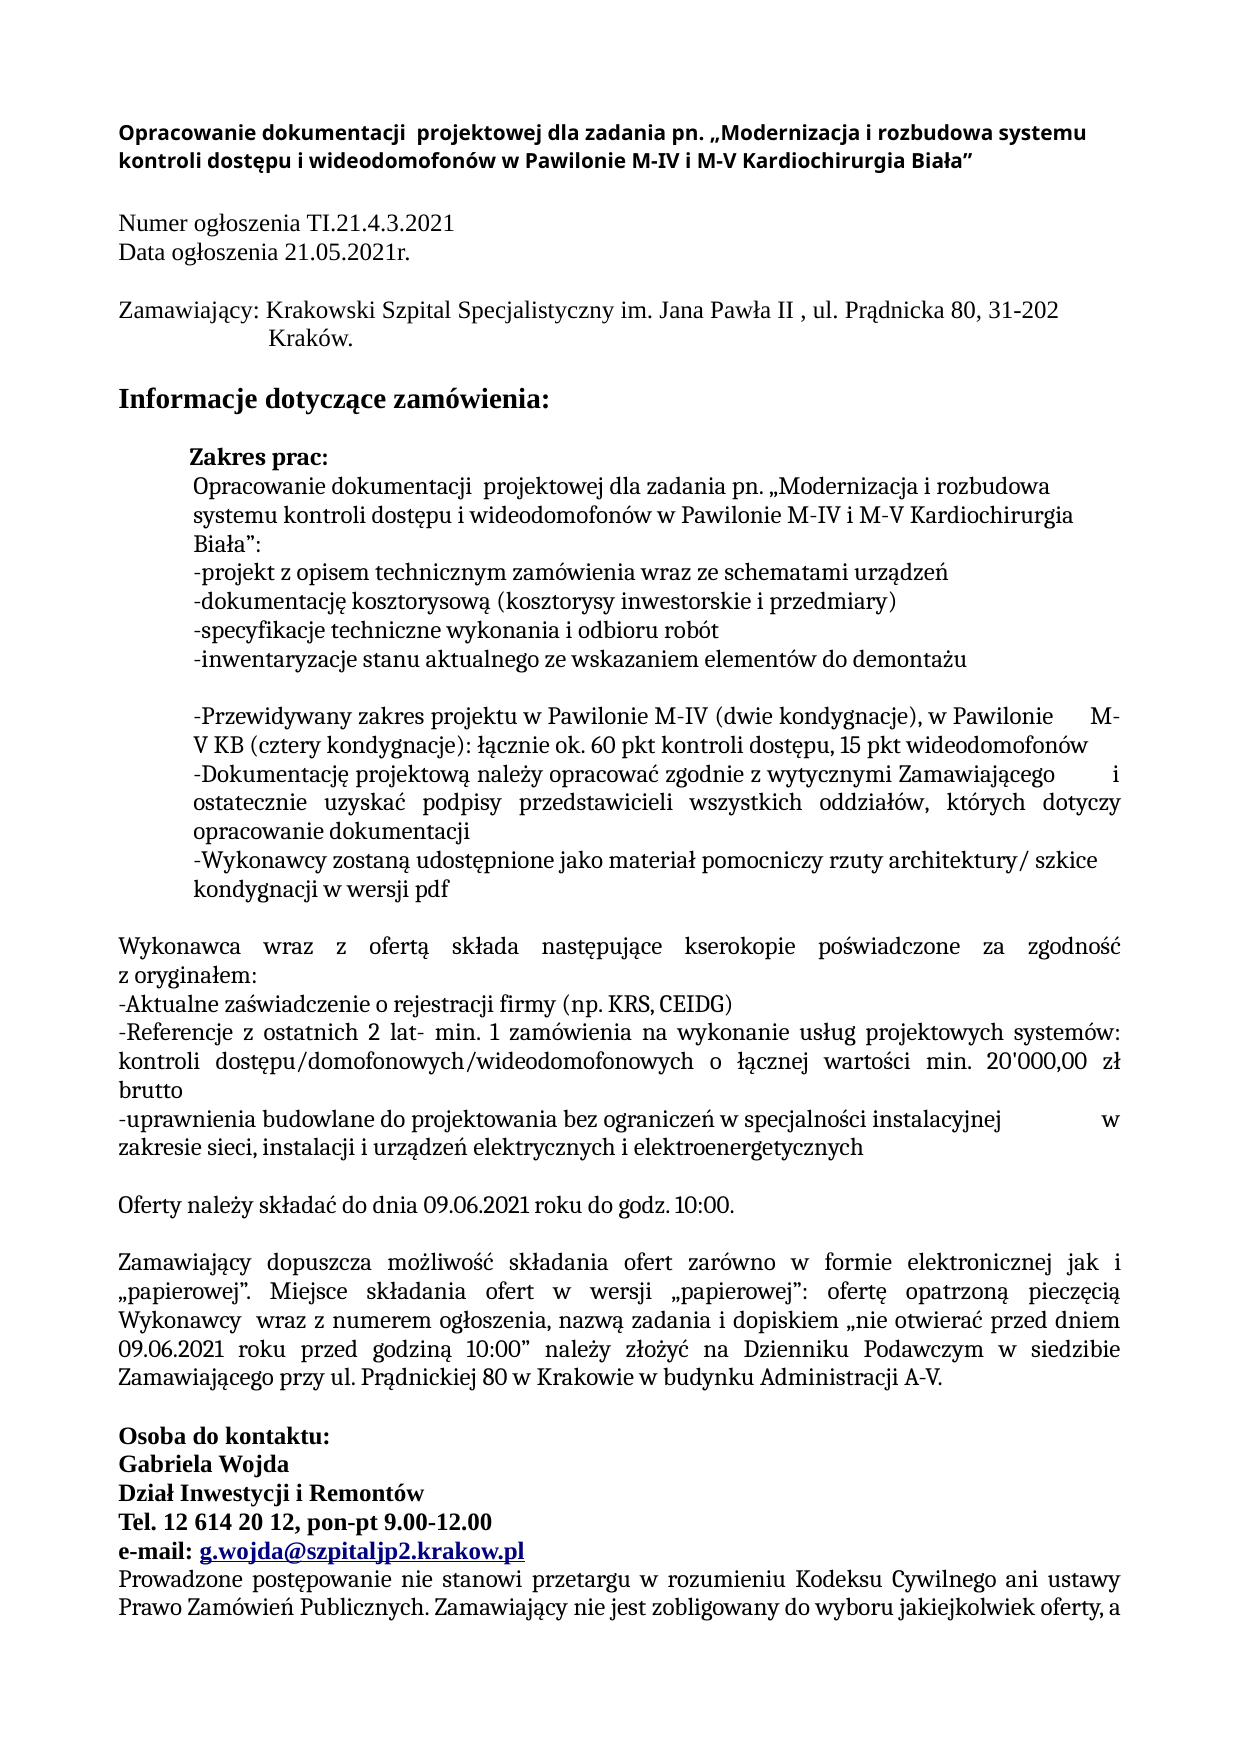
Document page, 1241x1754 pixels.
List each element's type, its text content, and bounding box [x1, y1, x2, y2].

text -dokumentację kosztorysową (kosztorysy inwestorskie i przedmiary) [193, 587, 1122, 616]
text -Referencje z ostatnich 2 lat- min. 1 zamówienia na wykonanie usług projektowych systemów: kontroli dostępu/domofonowych/wideodomofonowych o łącznej wartości min. 20'000,00 zł brutto [118, 1018, 1122, 1104]
text -Dokumentację projektową należy opracować zgodnie z wytycznymi Zamawiającego i ostatecznie uzyskać podpisy przedstawicieli wszystkich oddziałów, których dotyczy opracowanie dokumentacji [193, 759, 1122, 846]
text Zamawiający: Krakowski Szpital Specjalistyczny im. Jana Pawła II , ul. Prądnicka 80, 31-202 [118, 295, 1122, 323]
text Kraków. [118, 323, 1122, 352]
text e-mail: g.wojda@szpitaljp2.krakow.pl [118, 1536, 1122, 1564]
text Data ogłoszenia 21.05.2021r. [118, 237, 1122, 266]
text Opracowanie dokumentacji projektowej dla zadania pn. „Modernizacja i rozbudowa systemu kontroli dostępu i wideodomofonów w Pawilonie M-IV i M-V Kardiochirurgia Biała” [118, 118, 1122, 175]
text -Aktualne zaświadczenie o rejestracji firmy (np. KRS, CEIDG) [118, 989, 1122, 1018]
text Numer ogłoszenia TI.21.4.3.2021 [118, 208, 1122, 237]
text Tel. 12 614 20 12, pon-pt 9.00-12.00 [118, 1507, 1122, 1536]
text -inwentaryzacje stanu aktualnego ze wskazaniem elementów do demontażu [193, 644, 1122, 673]
text -Wykonawcy zostaną udostępnione jako materiał pomocniczy rzuty architektury/ szkice kondygnacji w wersji pdf [193, 846, 1122, 903]
text Oferty należy składać do dnia 09.06.2021 roku do godz. 10:00. [118, 1191, 1122, 1219]
text -uprawnienia budowlane do projektowania bez ograniczeń w specjalności instalacyjnej w zakresie sieci, instalacji i urządzeń elektrycznych i elektroenergetycznych [118, 1104, 1122, 1162]
text Zakres prac: [118, 443, 1122, 472]
text -projekt z opisem technicznym zamówienia wraz ze schematami urządzeń [193, 558, 1122, 587]
text Wykonawca wraz z ofertą składa następujące kserokopie poświadczone za zgodność z oryginałem: [118, 932, 1122, 989]
text Informacje dotyczące zamówienia: [118, 381, 1122, 414]
text -Przewidywany zakres projektu w Pawilonie M-IV (dwie kondygnacje), w Pawilonie M-V KB (cztery kondygnacje): łącznie ok. 60 pkt kontroli dostępu, 15 pkt wideodomofonów [193, 702, 1122, 759]
text Gabriela Wojda [118, 1449, 1122, 1478]
text -specyfikacje techniczne wykonania i odbioru robót [193, 616, 1122, 644]
text Prowadzone postępowanie nie stanowi przetargu w rozumieniu Kodeksu Cywilnego ani ustawy Prawo Zamówień Publicznych. Zamawiający nie jest zobligowany do wyboru jakiejkolwiek oferty, a [118, 1564, 1122, 1622]
text Osoba do kontaktu: [118, 1421, 1122, 1449]
text Zamawiający dopuszcza możliwość składania ofert zarówno w formie elektronicznej jak i „papierowej”. Miejsce składania ofert w wersji „papierowej”: ofertę opatrzoną pieczęcią Wykonawcy wraz z numerem ogłoszenia, nazwą zadania i dopiskiem „nie otwierać przed dniem 09.06.2021 roku przed godziną 10:00” należy złożyć na Dzienniku Podawczym w siedzibie Zamawiającego przy ul. Prądnickiej 80 w Krakowie w budynku Administracji A-V. [118, 1248, 1122, 1392]
text Dział Inwestycji i Remontów [118, 1478, 1122, 1507]
text Opracowanie dokumentacji projektowej dla zadania pn. „Modernizacja i rozbudowa systemu kontroli dostępu i wideodomofonów w Pawilonie M-IV i M-V Kardiochirurgia Biała”: [193, 472, 1122, 558]
